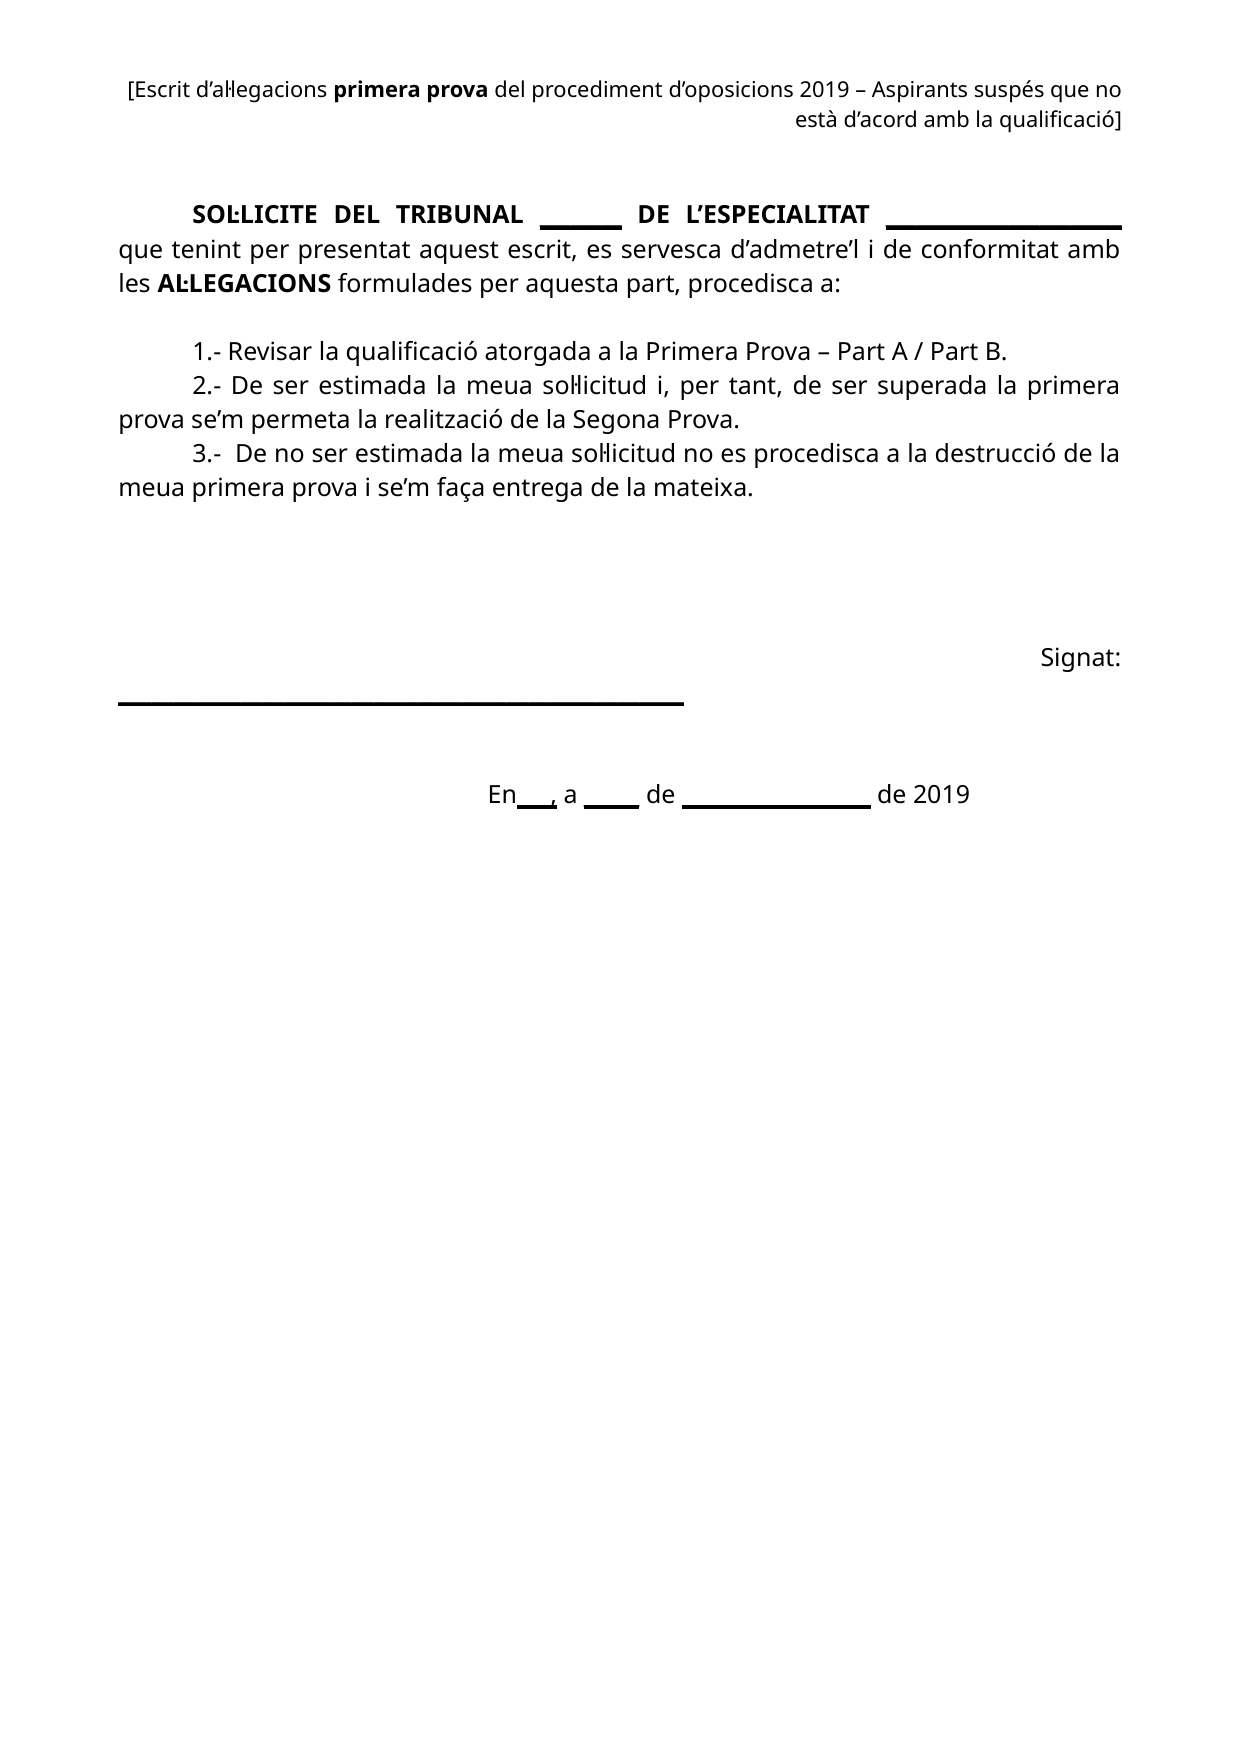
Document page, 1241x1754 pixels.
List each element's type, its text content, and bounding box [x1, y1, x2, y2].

text 2.- De ser estimada la meua sol·licitud i, per tant, de ser superada la primera prova se’m permeta la realització de la Segona Prova. [118, 367, 1122, 436]
text 3.- De no ser estimada la meua sol·licitud no es procedisca a la destrucció de la meua primera prova i se’m faça entrega de la mateixa. [118, 436, 1122, 504]
text 1.- Revisar la qualificació atorgada a la Primera Prova – Part A / Part B. [118, 333, 1122, 367]
text SOL·LICITE DEL TRIBUNAL ________ DE L’ESPECIALITAT _______________________ que tenint per presentat aquest escrit, es servesca d’admetre’l i de conformitat amb les AL·LEGACIONS formulades per aquesta part, procedisca a: [118, 197, 1122, 299]
text En___, a _____ de _________________ de 2019 [118, 776, 1122, 810]
text Signat: ___________________________________________________ [118, 640, 1122, 708]
